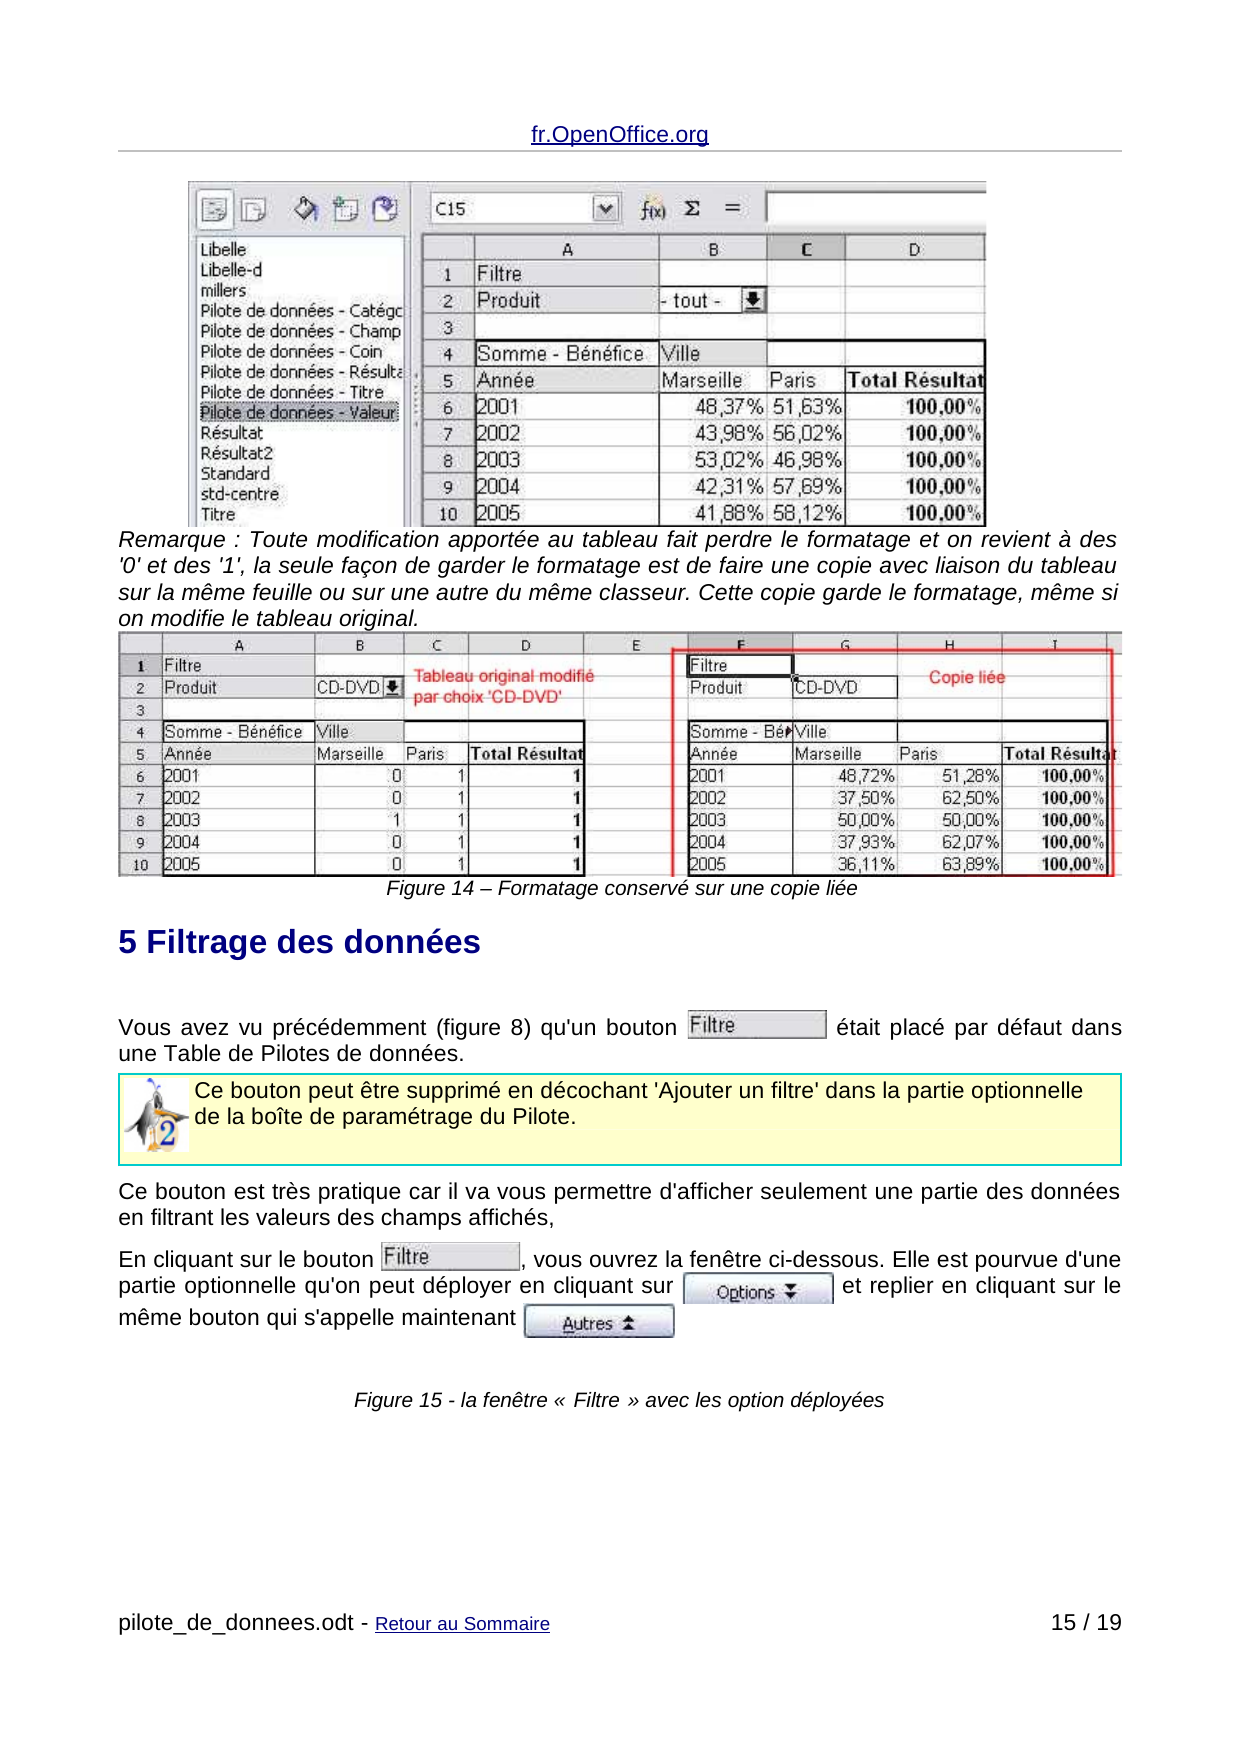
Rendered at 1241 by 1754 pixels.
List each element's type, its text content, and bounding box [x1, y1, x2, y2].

text Figure 15 - la fenêtre « Filtre » avec les option déployées [118, 1388, 1122, 1412]
text En cliquant sur le bouton , vous ouvrez la fenêtre ci-dessous. Elle est pourvue d'une partie optionnelle qu'on peut déployer en cliquant sur et replier en cliquant sur le même bouton qui s'appelle maintenant [118, 1242, 1122, 1338]
picture [523, 1303, 675, 1338]
picture [682, 1272, 834, 1304]
picture [188, 181, 987, 527]
text Figure 14 – Formatage conservé sur une copie liée [118, 877, 1122, 900]
picture [687, 1010, 827, 1039]
picture [381, 1242, 521, 1271]
text Remarque : Toute modification apportée au tableau fait perdre le formatage et on revient à des '0' et des '1', la seule façon de garder le formatage est de faire une copie avec liaison du tableau sur la même feuille ou sur une autre du même classeur. Cette copie garde le formatage, même si on modifie le tableau original. [118, 182, 1122, 631]
text Vous avez vu précédemment (figure 8) qu'un bouton était placé par défaut dans une Table de Pilotes de données. [118, 1010, 1122, 1066]
picture [124, 1078, 190, 1152]
picture [118, 631, 1123, 877]
subtitle Filtrage des données [118, 923, 1122, 961]
text Ce bouton est très pratique car il va vous permettre d'afficher seulement une partie des données en filtrant les valeurs des champs affichés, [118, 1178, 1122, 1230]
text Ce bouton peut être supprimé en décochant 'Ajouter un filtre' dans la partie optionnelle de la boîte de paramétrage du Pilote. [120, 1075, 1120, 1129]
